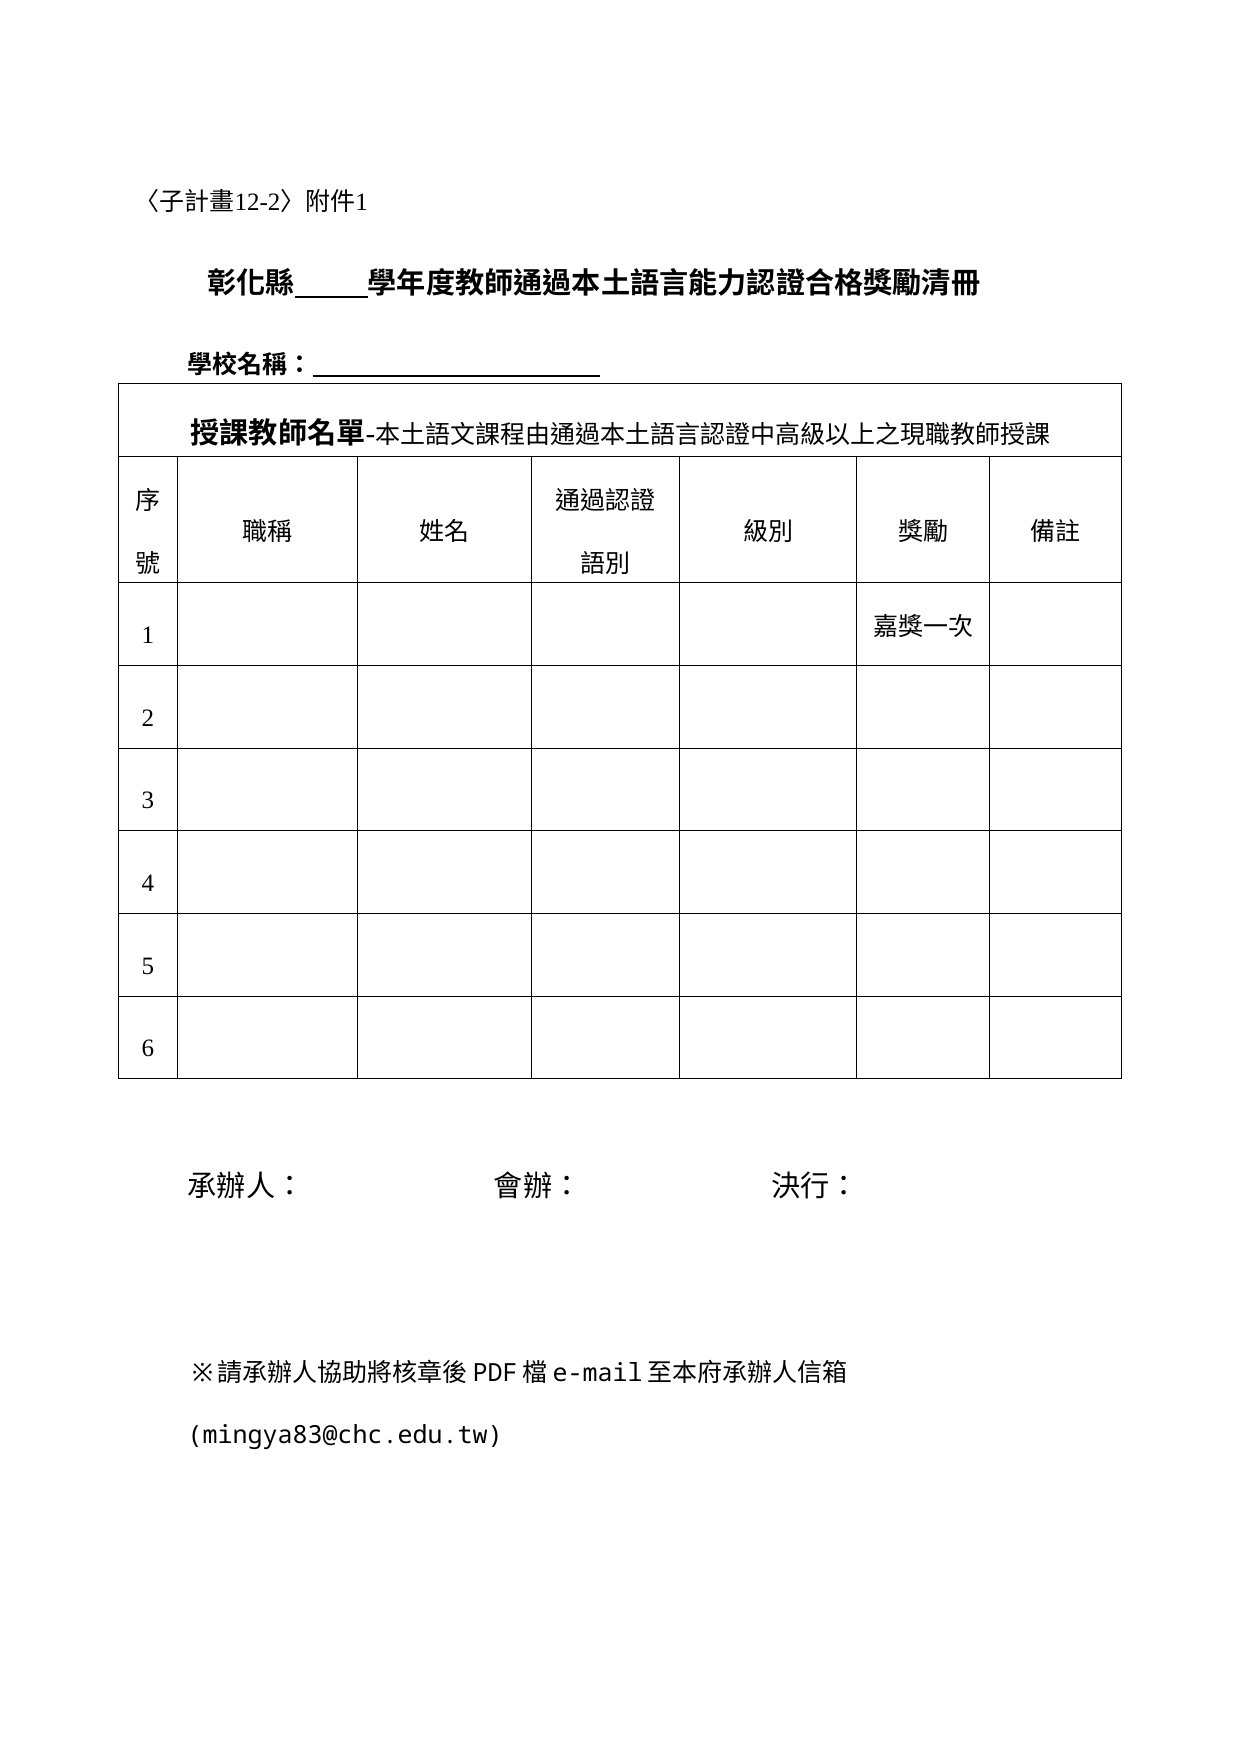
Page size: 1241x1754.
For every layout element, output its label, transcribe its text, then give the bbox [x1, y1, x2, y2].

table_cell [178, 583, 357, 665]
table_cell [680, 749, 856, 830]
table_cell [680, 831, 856, 913]
table_cell 序號 [119, 457, 177, 582]
table_cell [358, 749, 531, 830]
table_cell [680, 583, 856, 665]
table_cell 級別 [680, 457, 856, 582]
table_cell [990, 831, 1121, 913]
table_cell [178, 831, 357, 913]
text 學校名稱： [187, 321, 1053, 383]
table_cell 3 [119, 749, 177, 830]
table_cell 4 [119, 831, 177, 913]
table_cell [990, 997, 1121, 1078]
table_cell [532, 831, 679, 913]
table_cell [178, 997, 357, 1078]
table_cell [857, 914, 989, 996]
table_cell [178, 914, 357, 996]
table_cell [532, 749, 679, 830]
table_cell 備註 [990, 457, 1121, 582]
table_cell [178, 666, 357, 747]
table_cell 職稱 [178, 457, 357, 582]
text 〈子計畫12-2〉附件1 [134, 158, 1053, 221]
table_cell 6 [119, 997, 177, 1078]
table_cell [680, 914, 856, 996]
table_cell 通過認證 語別 [532, 457, 679, 582]
table_cell [532, 997, 679, 1078]
text 承辦人： 會辦： 決行： [187, 1142, 1053, 1204]
table_cell [990, 666, 1121, 747]
table_cell [532, 583, 679, 665]
table_cell [178, 749, 357, 830]
table_header 授課教師名單-本土語文課程由通過本土語言認證中高級以上之現職教師授課 [119, 384, 1121, 456]
table_cell [857, 749, 989, 830]
table_cell 5 [119, 914, 177, 996]
text 彰化縣 學年度教師通過本土語言能力認證合格獎勵清冊 [134, 239, 1053, 302]
table_cell [358, 831, 531, 913]
table_cell [857, 831, 989, 913]
table_cell [990, 749, 1121, 830]
table_cell [532, 666, 679, 747]
table_cell 嘉獎一次 [857, 583, 989, 665]
table_cell [680, 666, 856, 747]
table_cell [857, 997, 989, 1078]
table_cell [532, 914, 679, 996]
text ※請承辦人協助將核章後PDF檔e-mail至本府承辦人信箱(mingya83@chc.edu.tw) [187, 1329, 1053, 1454]
table_cell [990, 914, 1121, 996]
table_cell 1 [119, 583, 177, 665]
table_cell [857, 666, 989, 747]
table_cell [990, 583, 1121, 665]
table_cell 姓名 [358, 457, 531, 582]
table_cell [358, 914, 531, 996]
table_cell [358, 997, 531, 1078]
table_cell 獎勵 [857, 457, 989, 582]
table_cell [680, 997, 856, 1078]
table_cell 2 [119, 666, 177, 747]
table_cell [358, 583, 531, 665]
table_cell [358, 666, 531, 747]
